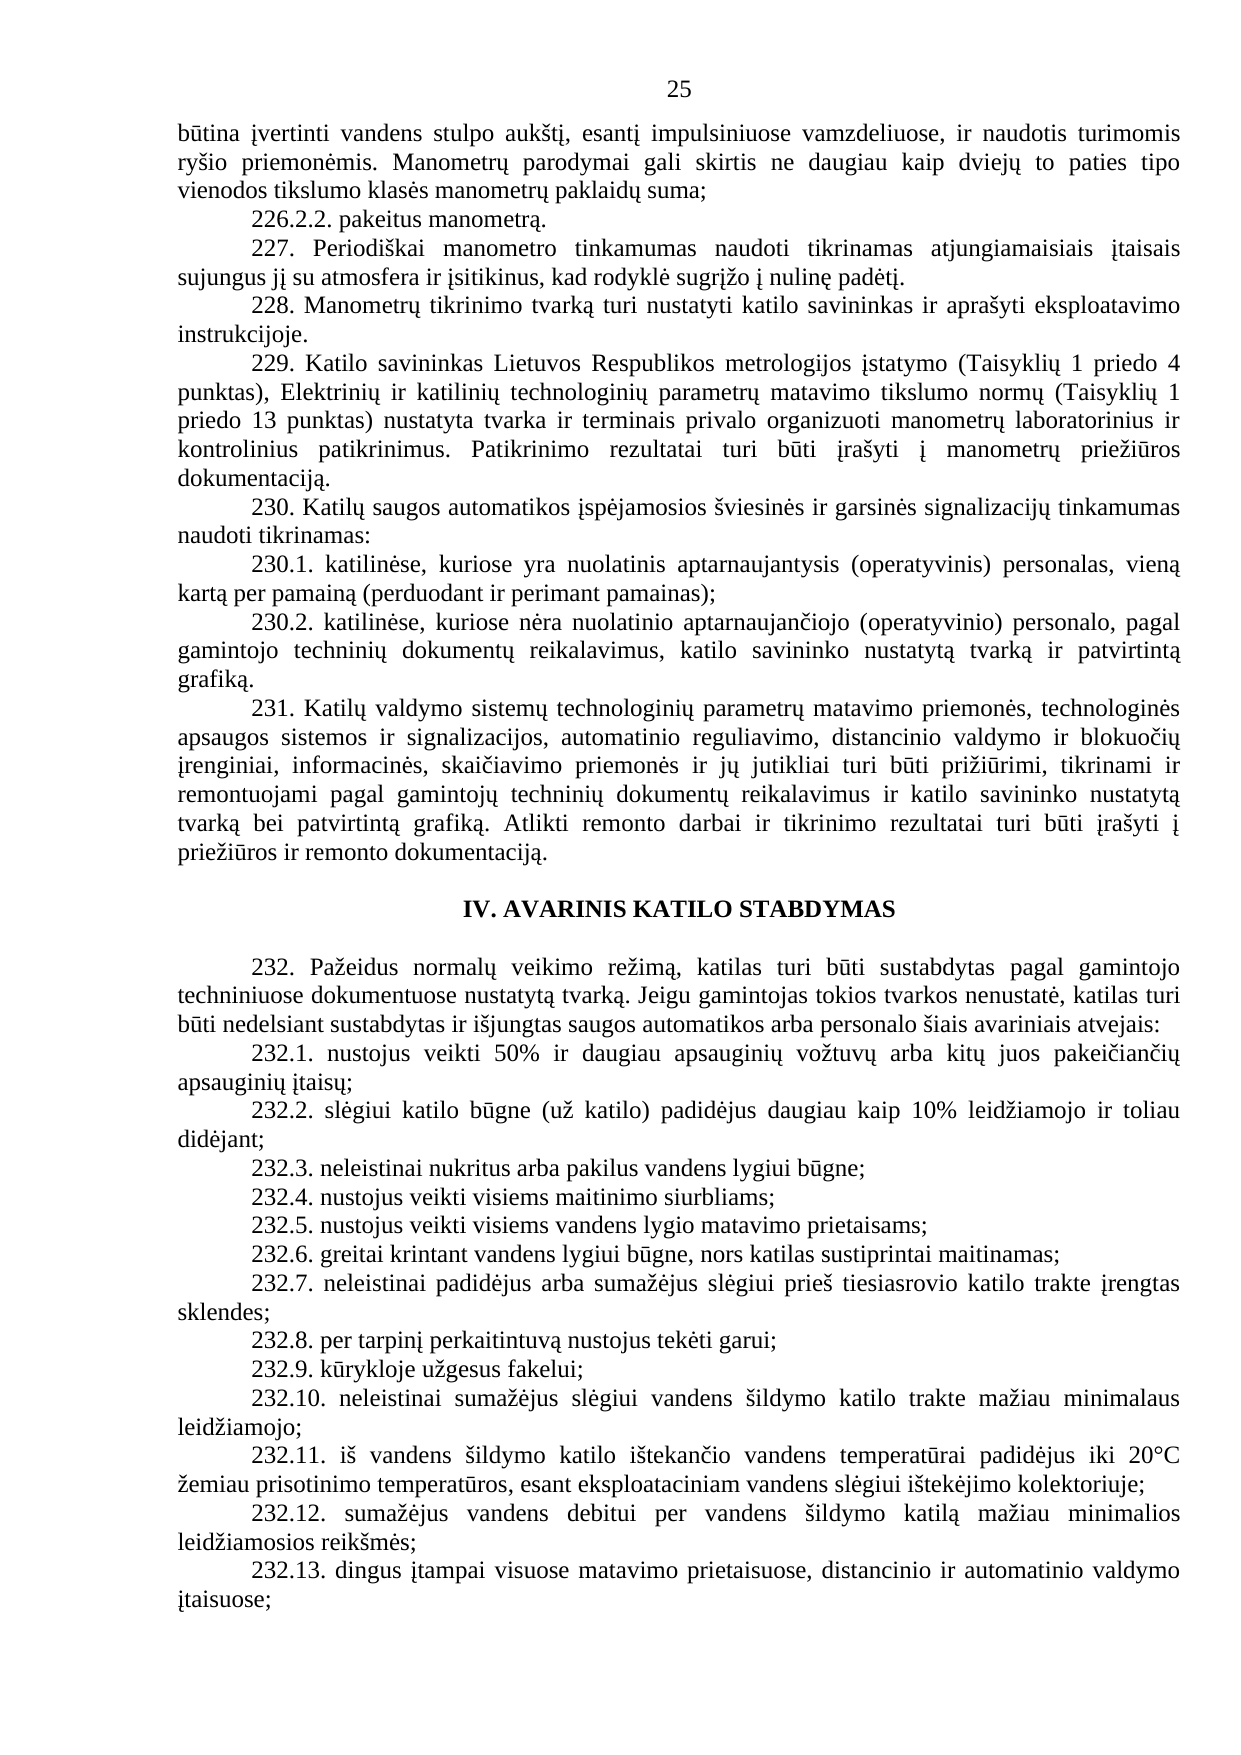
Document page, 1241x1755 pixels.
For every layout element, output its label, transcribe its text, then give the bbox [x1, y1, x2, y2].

text 232.7. neleistinai padidėjus arba sumažėjus slėgiui prieš tiesiasrovio katilo trakte įrengtas sklendes; [177, 1268, 1181, 1326]
text 230.1. katilinėse, kuriose yra nuolatinis aptarnaujantysis (operatyvinis) personalas, vieną kartą per pamainą (perduodant ir perimant pamainas); [177, 549, 1181, 607]
text būtina įvertinti vandens stulpo aukštį, esantį impulsiniuose vamzdeliuose, ir naudotis turimomis ryšio priemonėmis. Manometrų parodymai gali skirtis ne daugiau kaip dviejų to paties tipo vienodos tikslumo klasės manometrų paklaidų suma; [177, 118, 1181, 204]
text 232.8. per tarpinį perkaitintuvą nustojus tekėti garui; [177, 1326, 1181, 1354]
text 231. Katilų valdymo sistemų technologinių parametrų matavimo priemonės, technologinės apsaugos sistemos ir signalizacijos, automatinio reguliavimo, distancinio valdymo ir blokuočių įrenginiai, informacinės, skaičiavimo priemonės ir jų jutikliai turi būti prižiūrimi, tikrinami ir remontuojami pagal gamintojų techninių dokumentų reikalavimus ir katilo savininko nustatytą tvarką bei patvirtintą grafiką. Atlikti remonto darbai ir tikrinimo rezultatai turi būti įrašyti į priežiūros ir remonto dokumentaciją. [177, 693, 1181, 866]
text 232.2. slėgiui katilo būgne (už katilo) padidėjus daugiau kaip 10% leidžiamojo ir toliau didėjant; [177, 1096, 1181, 1153]
text 230. Katilų saugos automatikos įspėjamosios šviesinės ir garsinės signalizacijų tinkamumas naudoti tikrinamas: [177, 492, 1181, 549]
text 228. Manometrų tikrinimo tvarką turi nustatyti katilo savininkas ir aprašyti eksploatavimo instrukcijoje. [177, 291, 1181, 348]
text 232.11. iš vandens šildymo katilo ištekančio vandens temperatūrai padidėjus iki 20°C žemiau prisotinimo temperatūros, esant eksploataciniam vandens slėgiui ištekėjimo kolektoriuje; [177, 1441, 1181, 1498]
text 232.5. nustojus veikti visiems vandens lygio matavimo prietaisams; [177, 1211, 1181, 1239]
text 232.10. neleistinai sumažėjus slėgiui vandens šildymo katilo trakte mažiau minimalaus leidžiamojo; [177, 1383, 1181, 1441]
text IV. AVARINIS KATILO STABDYMAS [177, 894, 1181, 923]
text 232.6. greitai krintant vandens lygiui būgne, nors katilas sustiprintai maitinamas; [177, 1239, 1181, 1268]
text 230.2. katilinėse, kuriose nėra nuolatinio aptarnaujančiojo (operatyvinio) personalo, pagal gamintojo techninių dokumentų reikalavimus, katilo savininko nustatytą tvarką ir patvirtintą grafiką. [177, 607, 1181, 693]
text 232.4. nustojus veikti visiems maitinimo siurbliams; [177, 1182, 1181, 1211]
text 232.1. nustojus veikti 50% ir daugiau apsauginių vožtuvų arba kitų juos pakeičiančių apsauginių įtaisų; [177, 1038, 1181, 1096]
text 232. Pažeidus normalų veikimo režimą, katilas turi būti sustabdytas pagal gamintojo techniniuose dokumentuose nustatytą tvarką. Jeigu gamintojas tokios tvarkos nenustatė, katilas turi būti nedelsiant sustabdytas ir išjungtas saugos automatikos arba personalo šiais avariniais atvejais: [177, 952, 1181, 1038]
text 232.13. dingus įtampai visuose matavimo prietaisuose, distancinio ir automatinio valdymo įtaisuose; [177, 1556, 1181, 1613]
text 229. Katilo savininkas Lietuvos Respublikos metrologijos įstatymo (Taisyklių 1 priedo 4 punktas), Elektrinių ir katilinių technologinių parametrų matavimo tikslumo normų (Taisyklių 1 priedo 13 punktas) nustatyta tvarka ir terminais privalo organizuoti manometrų laboratorinius ir kontrolinius patikrinimus. Patikrinimo rezultatai turi būti įrašyti į manometrų priežiūros dokumentaciją. [177, 348, 1181, 492]
text 226.2.2. pakeitus manometrą. [177, 204, 1181, 233]
text 227. Periodiškai manometro tinkamumas naudoti tikrinamas atjungiamaisiais įtaisais sujungus jį su atmosfera ir įsitikinus, kad rodyklė sugrįžo į nulinę padėtį. [177, 233, 1181, 291]
text 232.9. kūrykloje užgesus fakelui; [177, 1354, 1181, 1383]
text 232.3. neleistinai nukritus arba pakilus vandens lygiui būgne; [177, 1153, 1181, 1182]
text 232.12. sumažėjus vandens debitui per vandens šildymo katilą mažiau minimalios leidžiamosios reikšmės; [177, 1498, 1181, 1556]
